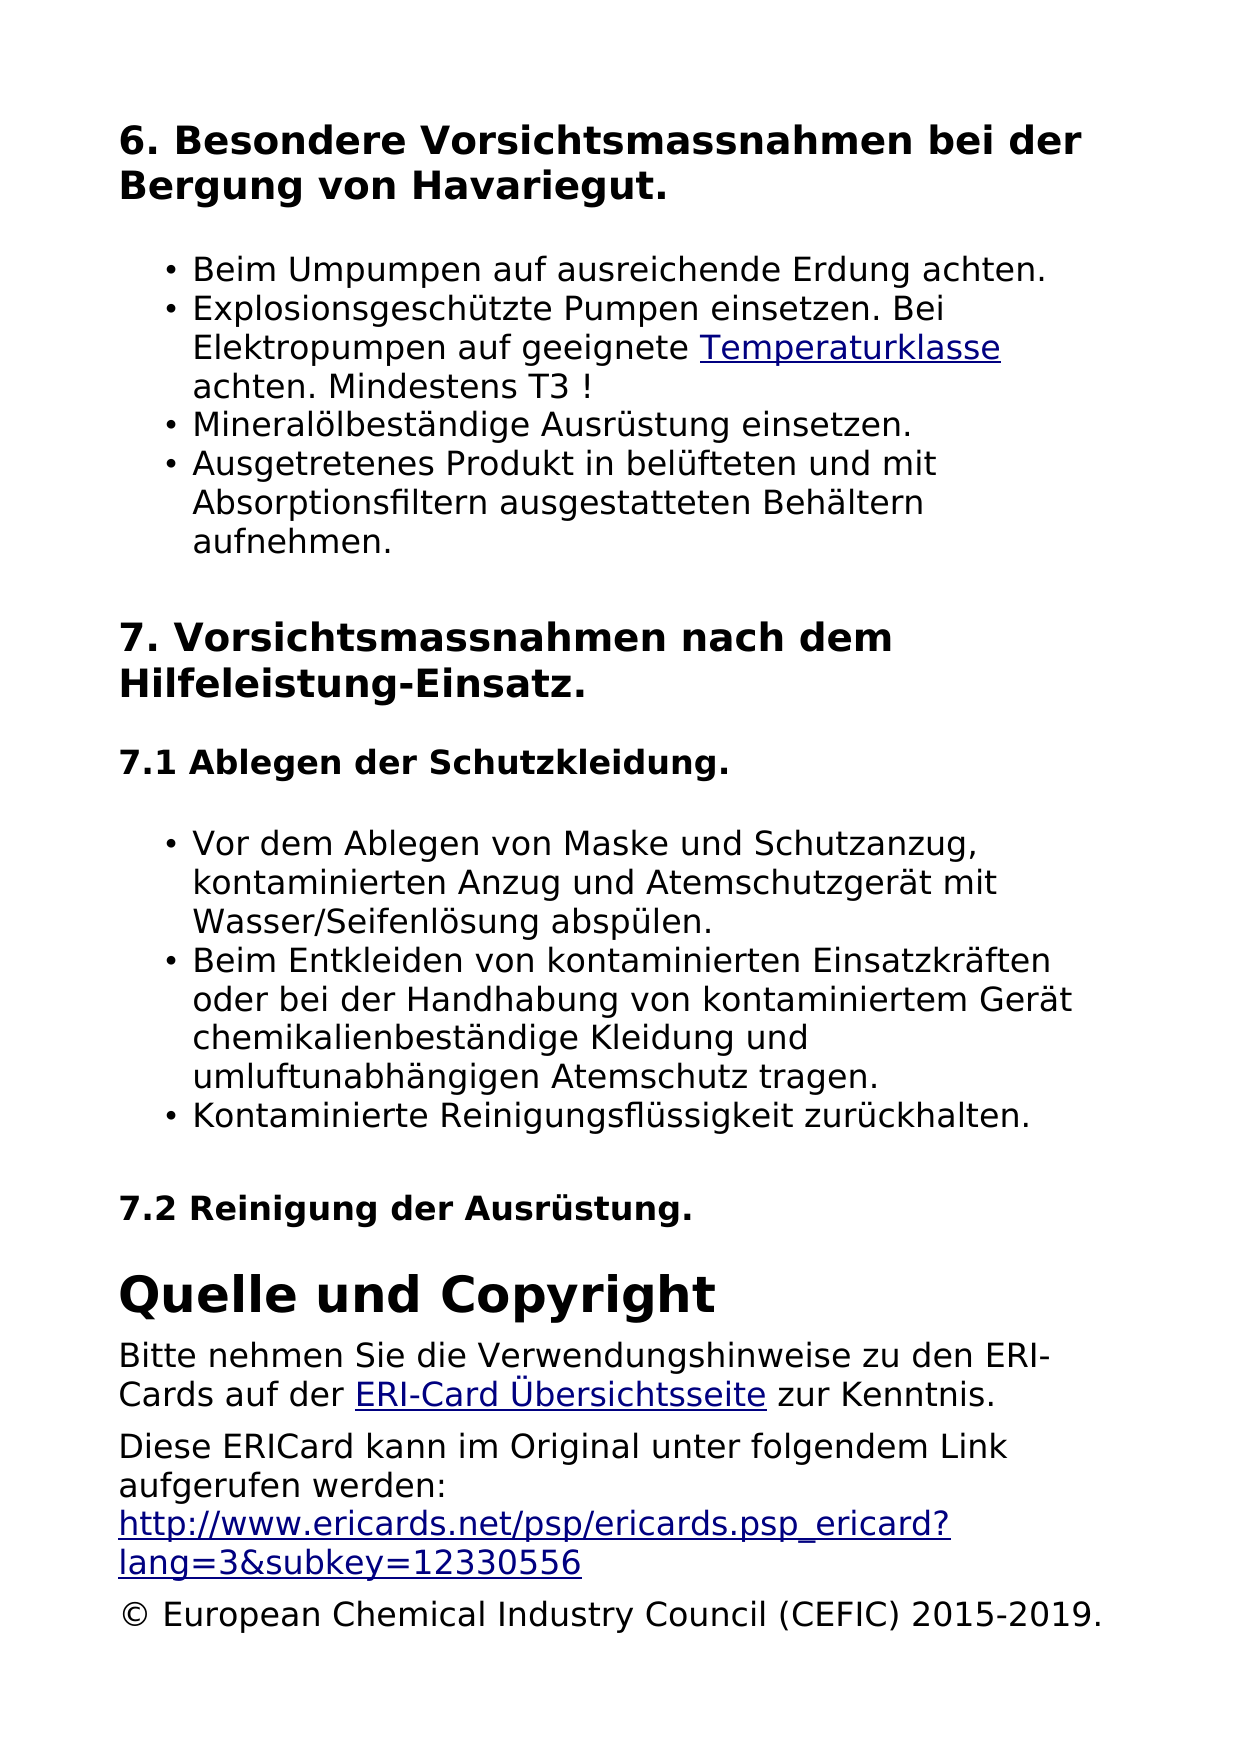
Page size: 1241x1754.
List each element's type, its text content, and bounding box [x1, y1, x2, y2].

list Vor dem Ablegen von Maske und Schutzanzug, kontaminierten Anzug und Atemschutzgerät mit Wasser/Seifenlösung abspülen. [177, 824, 1122, 941]
subtitle 7.2 Reinigung der Ausrüstung. [118, 1190, 1122, 1229]
list Mineralölbeständige Ausrüstung einsetzen. [177, 406, 1122, 445]
list Ausgetretenes Produkt in belüfteten und mit Absorptionsfiltern ausgestatteten Behältern aufnehmen. [177, 445, 1122, 561]
text Bitte nehmen Sie die Verwendungshinweise zu den ERI-Cards auf der ERI-Card Übersichtsseite zur Kenntnis. [118, 1337, 1122, 1415]
list Explosionsgeschützte Pumpen einsetzen. Bei Elektropumpen auf geeignete Temperaturklasse achten. Mindestens T3 ! [177, 289, 1122, 406]
subtitle Quelle und Copyright [118, 1266, 1122, 1324]
subtitle 7.1 Ablegen der Schutzkleidung. [118, 744, 1122, 783]
subtitle 7. Vorsichtsmassnahmen nach dem Hilfeleistung-Einsatz. [118, 616, 1122, 706]
text © European Chemical Industry Council (CEFIC) 2015-2019. [118, 1595, 1122, 1634]
list Beim Umpumpen auf ausreichende Erdung achten. [177, 251, 1122, 289]
subtitle 6. Besondere Vorsichtsmassnahmen bei der Bergung von Havariegut. [118, 118, 1122, 208]
text Diese ERICard kann im Original unter folgendem Link aufgerufen werden: http://www.ericards.net/psp/ericards.psp_ericard?lang=3&subkey=12330556 [118, 1427, 1122, 1583]
list Kontaminierte Reinigungsflüssigkeit zurückhalten. [177, 1097, 1122, 1135]
list Beim Entkleiden von kontaminierten Einsatzkräften oder bei der Handhabung von kontaminiertem Gerät chemikalienbeständige Kleidung und umluftunabhängigen Atemschutz tragen. [177, 941, 1122, 1097]
